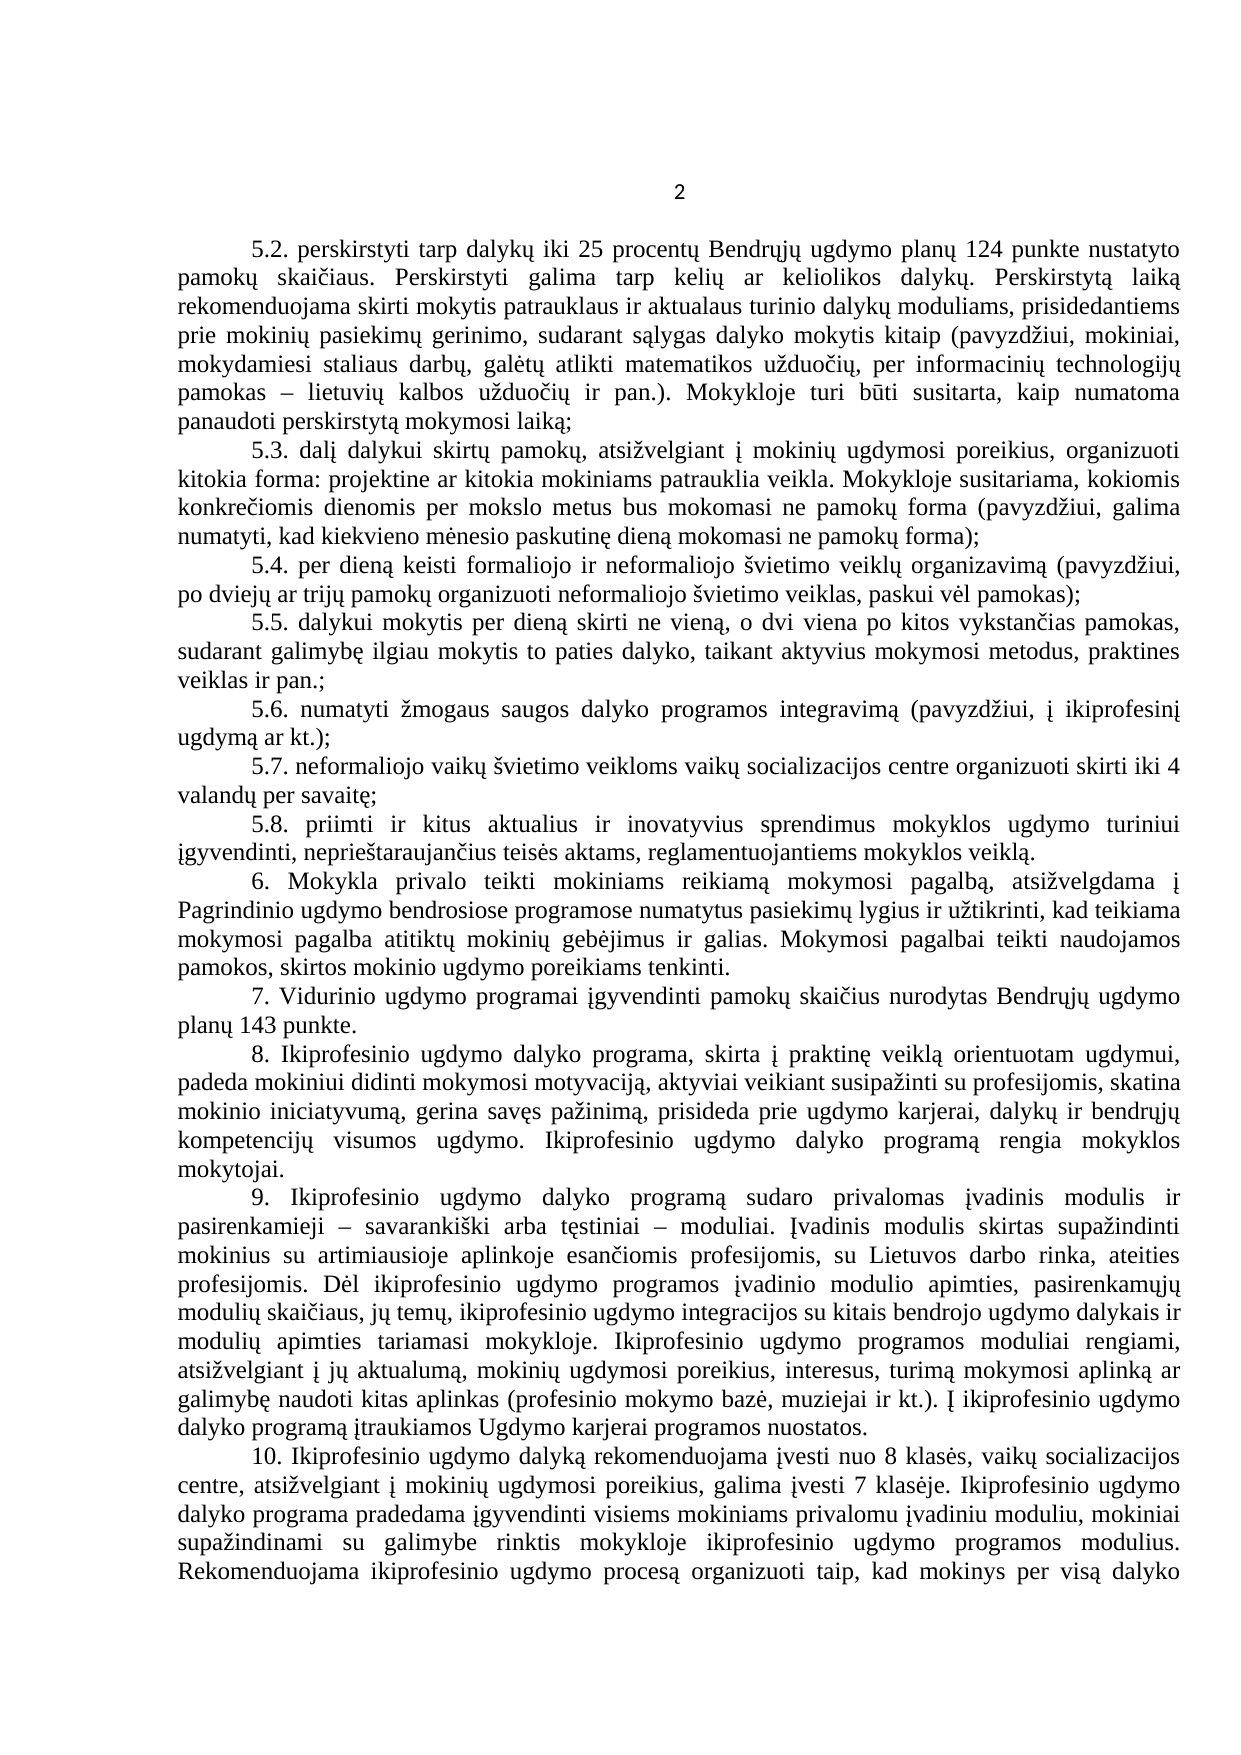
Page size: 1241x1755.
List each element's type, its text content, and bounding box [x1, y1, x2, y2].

text 9. Ikiprofesinio ugdymo dalyko programą sudaro privalomas įvadinis modulis ir pasirenkamieji – savarankiški arba tęstiniai – moduliai. Įvadinis modulis skirtas supažindinti mokinius su artimiausioje aplinkoje esančiomis profesijomis, su Lietuvos darbo rinka, ateities profesijomis. Dėl ikiprofesinio ugdymo programos įvadinio modulio apimties, pasirenkamųjų modulių skaičiaus, jų temų, ikiprofesinio ugdymo integracijos su kitais bendrojo ugdymo dalykais ir modulių apimties tariamasi mokykloje. Ikiprofesinio ugdymo programos moduliai rengiami, atsižvelgiant į jų aktualumą, mokinių ugdymosi poreikius, interesus, turimą mokymosi aplinką ar galimybę naudoti kitas aplinkas (profesinio mokymo bazė, muziejai ir kt.). Į ikiprofesinio ugdymo dalyko programą įtraukiamos Ugdymo karjerai programos nuostatos. [177, 1182, 1181, 1441]
text 5.2. perskirstyti tarp dalykų iki 25 procentų Bendrųjų ugdymo planų 124 punkte nustatyto pamokų skaičiaus. Perskirstyti galima tarp kelių ar keliolikos dalykų. Perskirstytą laiką rekomenduojama skirti mokytis patrauklaus ir aktualaus turinio dalykų moduliams, prisidedantiems prie mokinių pasiekimų gerinimo, sudarant sąlygas dalyko mokytis kitaip (pavyzdžiui, mokiniai, mokydamiesi staliaus darbų, galėtų atlikti matematikos užduočių, per informacinių technologijų pamokas – lietuvių kalbos užduočių ir pan.). Mokykloje turi būti susitarta, kaip numatoma panaudoti perskirstytą mokymosi laiką; [177, 234, 1181, 435]
text 5.3. dalį dalykui skirtų pamokų, atsižvelgiant į mokinių ugdymosi poreikius, organizuoti kitokia forma: projektine ar kitokia mokiniams patrauklia veikla. Mokykloje susitariama, kokiomis konkrečiomis dienomis per mokslo metus bus mokomasi ne pamokų forma (pavyzdžiui, galima numatyti, kad kiekvieno mėnesio paskutinę dieną mokomasi ne pamokų forma); [177, 435, 1181, 550]
text 7. Vidurinio ugdymo programai įgyvendinti pamokų skaičius nurodytas Bendrųjų ugdymo planų 143 punkte. [177, 981, 1181, 1039]
text 5.5. dalykui mokytis per dieną skirti ne vieną, o dvi viena po kitos vykstančias pamokas, sudarant galimybę ilgiau mokytis to paties dalyko, taikant aktyvius mokymosi metodus, praktines veiklas ir pan.; [177, 607, 1181, 694]
text 5.4. per dieną keisti formaliojo ir neformaliojo švietimo veiklų organizavimą (pavyzdžiui, po dviejų ar trijų pamokų organizuoti neformaliojo švietimo veiklas, paskui vėl pamokas); [177, 550, 1181, 607]
text 10. Ikiprofesinio ugdymo dalyką rekomenduojama įvesti nuo 8 klasės, vaikų socializacijos centre, atsižvelgiant į mokinių ugdymosi poreikius, galima įvesti 7 klasėje. Ikiprofesinio ugdymo dalyko programa pradedama įgyvendinti visiems mokiniams privalomu įvadiniu moduliu, mokiniai supažindinami su galimybe rinktis mokykloje ikiprofesinio ugdymo programos modulius. Rekomenduojama ikiprofesinio ugdymo procesą organizuoti taip, kad mokinys per visą dalyko [177, 1441, 1181, 1585]
text 8. Ikiprofesinio ugdymo dalyko programa, skirta į praktinę veiklą orientuotam ugdymui, padeda mokiniui didinti mokymosi motyvaciją, aktyviai veikiant susipažinti su profesijomis, skatina mokinio iniciatyvumą, gerina savęs pažinimą, prisideda prie ugdymo karjerai, dalykų ir bendrųjų kompetencijų visumos ugdymo. Ikiprofesinio ugdymo dalyko programą rengia mokyklos mokytojai. [177, 1039, 1181, 1182]
text 5.6. numatyti žmogaus saugos dalyko programos integravimą (pavyzdžiui, į ikiprofesinį ugdymą ar kt.); [177, 694, 1181, 751]
text 6. Mokykla privalo teikti mokiniams reikiamą mokymosi pagalbą, atsižvelgdama į Pagrindinio ugdymo bendrosiose programose numatytus pasiekimų lygius ir užtikrinti, kad teikiama mokymosi pagalba atitiktų mokinių gebėjimus ir galias. Mokymosi pagalbai teikti naudojamos pamokos, skirtos mokinio ugdymo poreikiams tenkinti. [177, 866, 1181, 981]
text 5.7. neformaliojo vaikų švietimo veikloms vaikų socializacijos centre organizuoti skirti iki 4 valandų per savaitę; [177, 751, 1181, 809]
text 5.8. priimti ir kitus aktualius ir inovatyvius sprendimus mokyklos ugdymo turiniui įgyvendinti, neprieštaraujančius teisės aktams, reglamentuojantiems mokyklos veiklą. [177, 809, 1181, 866]
